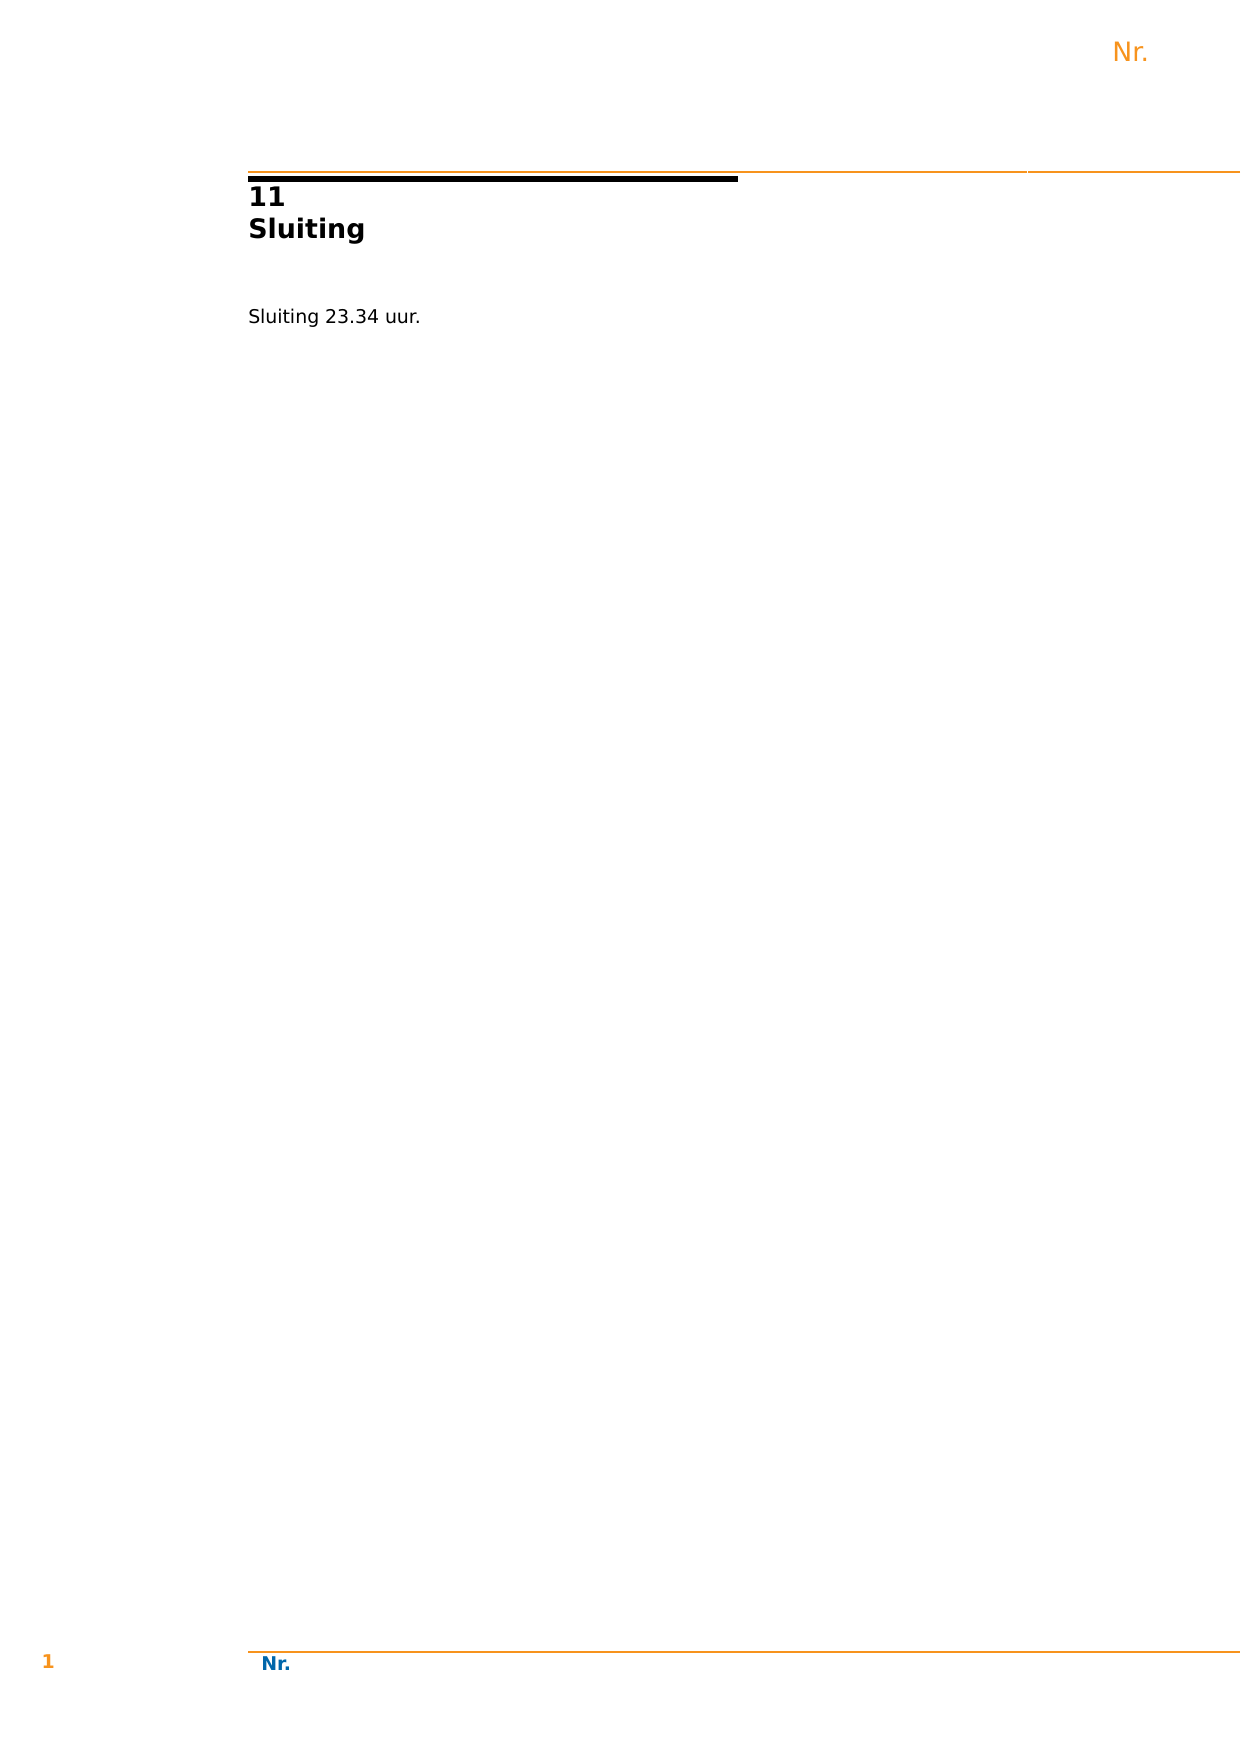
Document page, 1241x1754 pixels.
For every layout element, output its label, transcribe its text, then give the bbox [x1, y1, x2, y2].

title 11 Sluiting [248, 182, 691, 244]
text Sluiting 23.34 uur. [248, 306, 691, 328]
